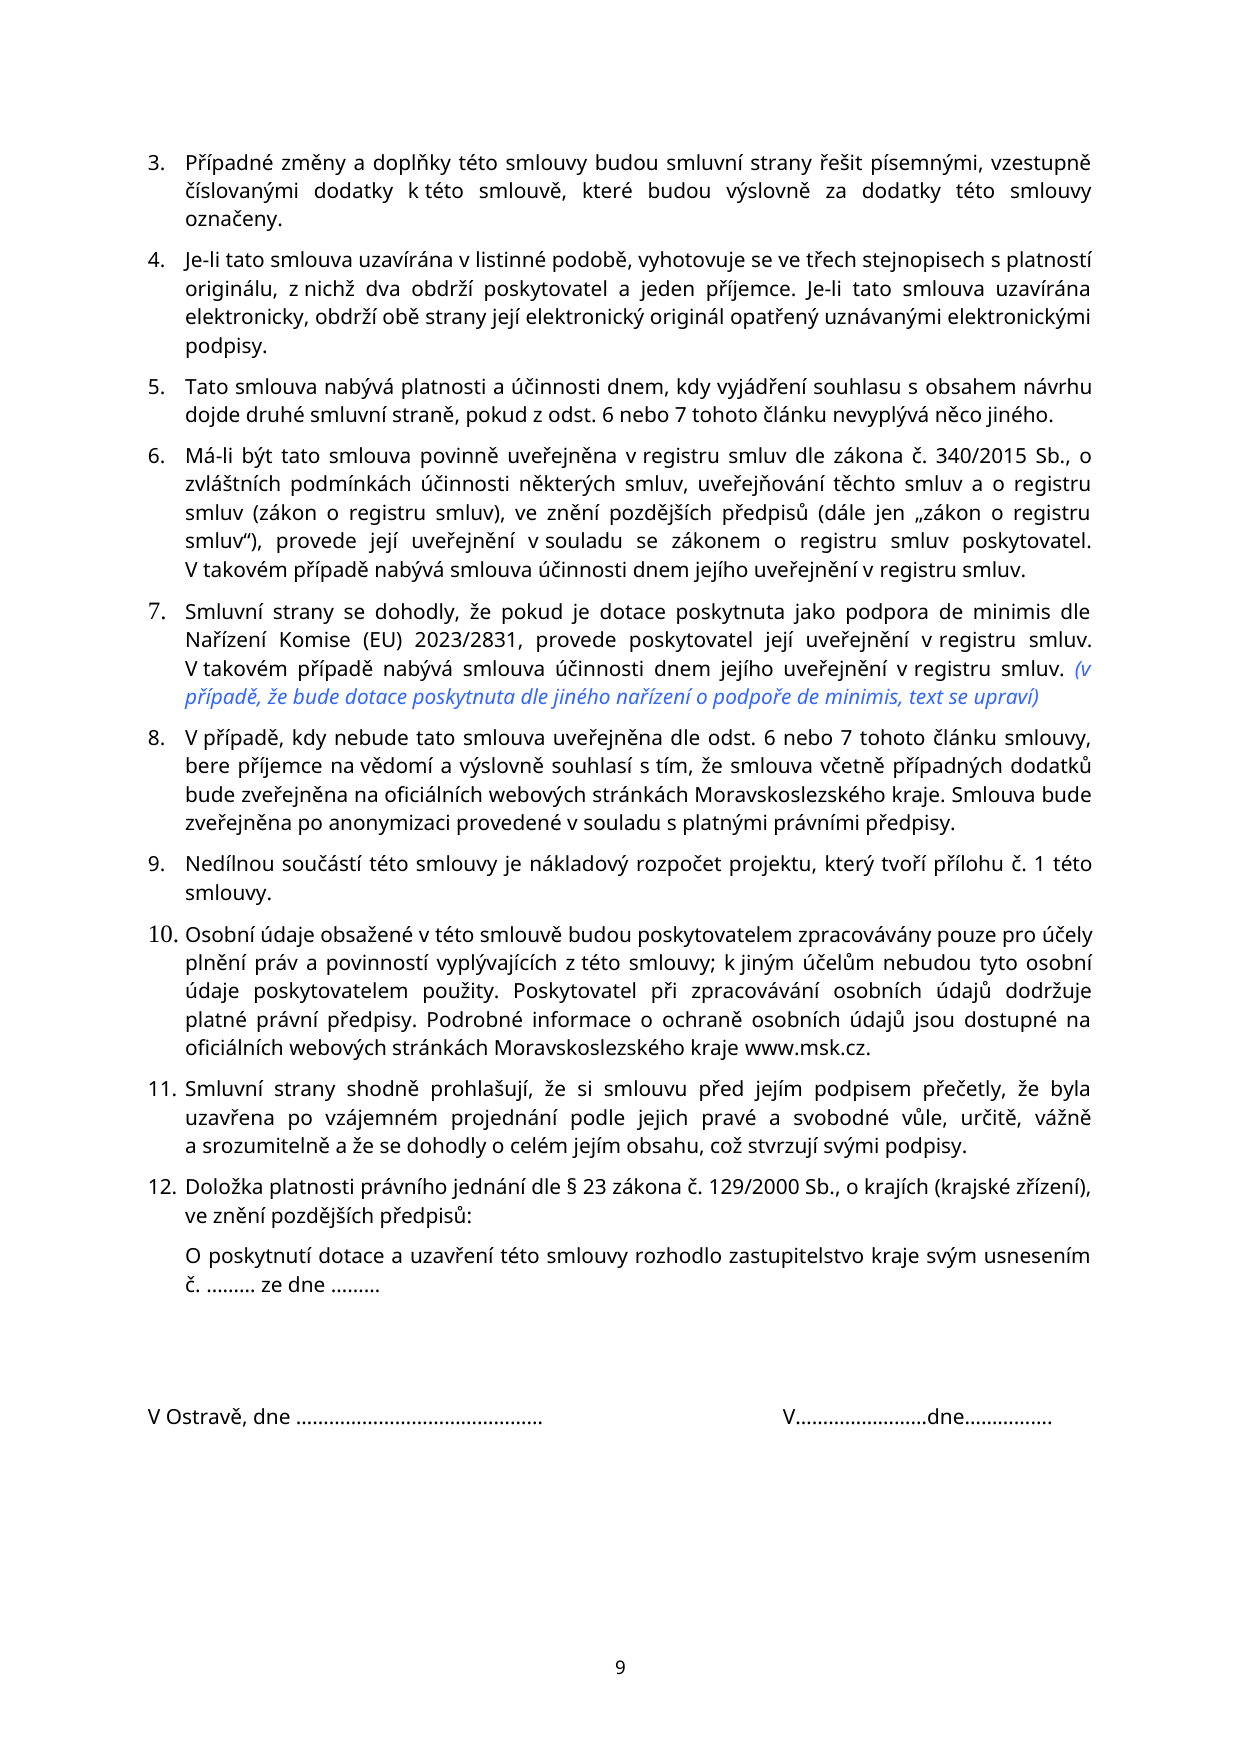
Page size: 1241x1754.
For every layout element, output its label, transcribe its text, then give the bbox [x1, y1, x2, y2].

list Smluvní strany se dohodly, že pokud je dotace poskytnuta jako podpora de minimis dle Nařízení Komise (EU) 2023/2831, provede poskytovatel její uveřejnění v registru smluv. V takovém případě nabývá smlouva účinnosti dnem jejího uveřejnění v registru smluv. (v případě, že bude dotace poskytnuta dle jiného nařízení o podpoře de minimis, text se upraví) [148, 596, 1092, 711]
list Nedílnou součástí této smlouvy je nákladový rozpočet projektu, který tvoří přílohu č. 1 této smlouvy. [148, 849, 1092, 906]
list Případné změny a doplňky této smlouvy budou smluvní strany řešit písemnými, vzestupně číslovanými dodatky k této smlouvě, které budou výslovně za dodatky této smlouvy označeny. [148, 148, 1092, 233]
list Smluvní strany shodně prohlašují, že si smlouvu před jejím podpisem přečetly, že byla uzavřena po vzájemném projednání podle jejich pravé a svobodné vůle, určitě, vážně a srozumitelně a že se dohodly o celém jejím obsahu, což stvrzují svými podpisy. [148, 1074, 1092, 1160]
list Doložka platnosti právního jednání dle § 23 zákona č. 129/2000 Sb., o krajích (krajské zřízení), ve znění pozdějších předpisů: [148, 1172, 1092, 1229]
list Tato smlouva nabývá platnosti a účinnosti dnem, kdy vyjádření souhlasu s obsahem návrhu dojde druhé smluvní straně, pokud z odst. 6 nebo 7 tohoto článku nevyplývá něco jiného. [148, 372, 1092, 429]
list Je-li tato smlouva uzavírána v listinné podobě, vyhotovuje se ve třech stejnopisech s platností originálu, z nichž dva obdrží poskytovatel a jeden příjemce. Je-li tato smlouva uzavírána elektronicky, obdrží obě strany její elektronický originál opatřený uznávanými elektronickými podpisy. [148, 246, 1092, 359]
text O poskytnutí dotace a uzavření této smlouvy rozhodlo zastupitelstvo kraje svým usnesením č. ……… ze dne ……… [185, 1242, 1092, 1298]
list V případě, kdy nebude tato smlouva uveřejněna dle odst. 6 nebo 7 tohoto článku smlouvy, bere příjemce na vědomí a výslovně souhlasí s tím, že smlouva včetně případných dodatků bude zveřejněna na oficiálních webových stránkách Moravskoslezského kraje. Smlouva bude zveřejněna po anonymizaci provedené v souladu s platnými právními předpisy. [148, 723, 1092, 837]
list Osobní údaje obsažené v této smlouvě budou poskytovatelem zpracovávány pouze pro účely plnění práv a povinností vyplývajících z této smlouvy; k jiným účelům nebudou tyto osobní údaje poskytovatelem použity. Poskytovatel při zpracovávání osobních údajů dodržuje platné právní předpisy. Podrobné informace o ochraně osobních údajů jsou dostupné na oficiálních webových stránkách Moravskoslezského kraje www.msk.cz. [148, 919, 1092, 1062]
list Má-li být tato smlouva povinně uveřejněna v registru smluv dle zákona č. 340/2015 Sb., o zvláštních podmínkách účinnosti některých smluv, uveřejňování těchto smluv a o registru smluv (zákon o registru smluv), ve znění pozdějších předpisů (dále jen „zákon o registru smluv“), provede její uveřejnění v souladu se zákonem o registru smluv poskytovatel. V takovém případě nabývá smlouva účinnosti dnem jejího uveřejnění v registru smluv. [148, 441, 1092, 583]
text V Ostravě, dne ……………………………………… V……………………dne……………. [148, 1402, 1092, 1430]
